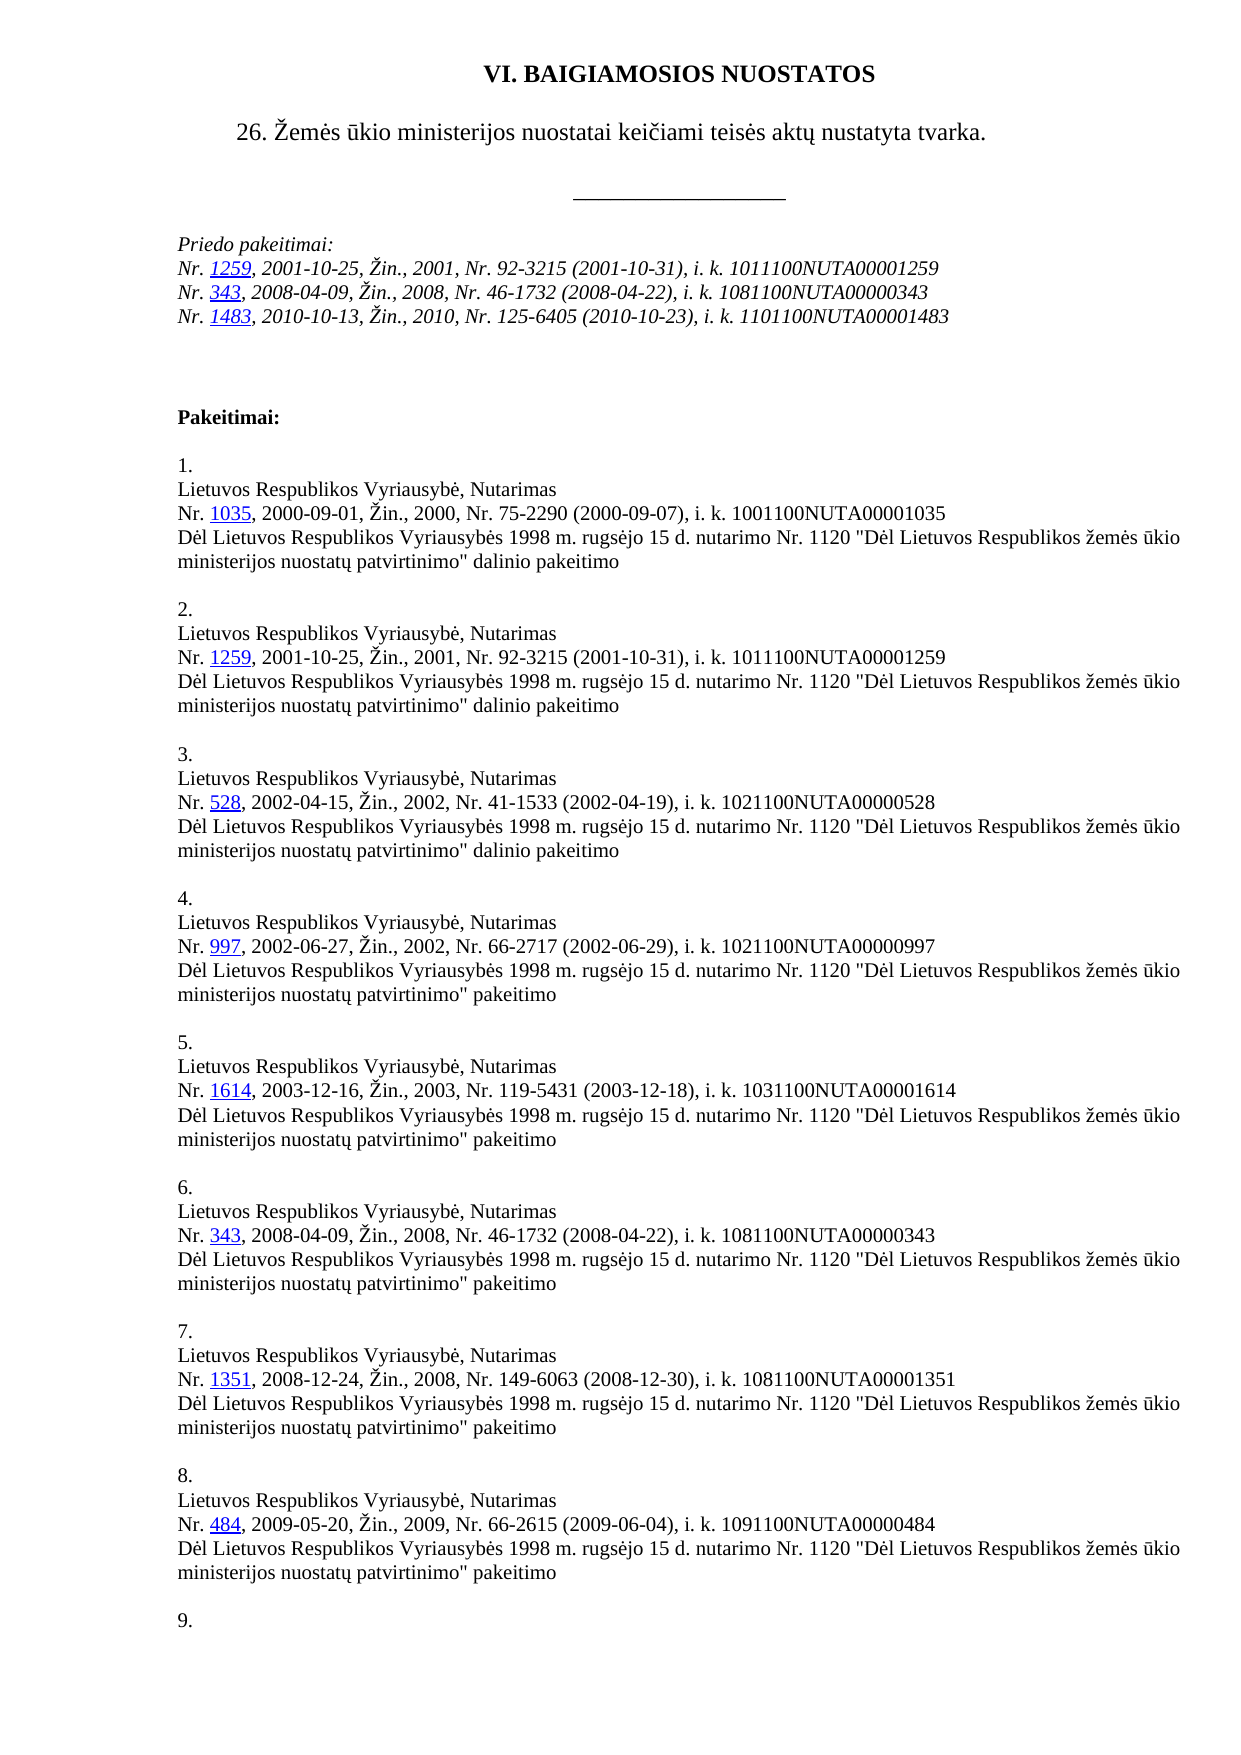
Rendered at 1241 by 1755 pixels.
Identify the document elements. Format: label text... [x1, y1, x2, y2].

text Priedo pakeitimai: [177, 232, 1181, 256]
text Nr. 343, 2008-04-09, Žin., 2008, Nr. 46-1732 (2008-04-22), i. k. 1081100NUTA00000343 [177, 280, 1181, 304]
text Nr. 1614, 2003-12-16, Žin., 2003, Nr. 119-5431 (2003-12-18), i. k. 1031100NUTA00001614 [177, 1078, 1181, 1102]
text Dėl Lietuvos Respublikos Vyriausybės 1998 m. rugsėjo 15 d. nutarimo Nr. 1120 "Dėl Lietuvos Respublikos žemės ūkio ministerijos nuostatų patvirtinimo" dalinio pakeitimo [177, 814, 1181, 862]
text Lietuvos Respublikos Vyriausybė, Nutarimas [177, 766, 1181, 790]
text Nr. 528, 2002-04-15, Žin., 2002, Nr. 41-1533 (2002-04-19), i. k. 1021100NUTA00000528 [177, 790, 1181, 814]
text Dėl Lietuvos Respublikos Vyriausybės 1998 m. rugsėjo 15 d. nutarimo Nr. 1120 "Dėl Lietuvos Respublikos žemės ūkio ministerijos nuostatų patvirtinimo" pakeitimo [177, 1102, 1181, 1151]
text Nr. 484, 2009-05-20, Žin., 2009, Nr. 66-2615 (2009-06-04), i. k. 1091100NUTA00000484 [177, 1512, 1181, 1536]
text 4. [177, 886, 1181, 910]
text Dėl Lietuvos Respublikos Vyriausybės 1998 m. rugsėjo 15 d. nutarimo Nr. 1120 "Dėl Lietuvos Respublikos žemės ūkio ministerijos nuostatų patvirtinimo" pakeitimo [177, 1247, 1181, 1295]
text 8. [177, 1463, 1181, 1487]
text Nr. 997, 2002-06-27, Žin., 2002, Nr. 66-2717 (2002-06-29), i. k. 1021100NUTA00000997 [177, 934, 1181, 958]
text Dėl Lietuvos Respublikos Vyriausybės 1998 m. rugsėjo 15 d. nutarimo Nr. 1120 "Dėl Lietuvos Respublikos žemės ūkio ministerijos nuostatų patvirtinimo" pakeitimo [177, 1536, 1181, 1584]
text Nr. 1259, 2001-10-25, Žin., 2001, Nr. 92-3215 (2001-10-31), i. k. 1011100NUTA00001259 [177, 256, 1181, 280]
text 26. Žemės ūkio ministerijos nuostatai keičiami teisės aktų nustatyta tvarka. [177, 117, 1181, 145]
text Dėl Lietuvos Respublikos Vyriausybės 1998 m. rugsėjo 15 d. nutarimo Nr. 1120 "Dėl Lietuvos Respublikos žemės ūkio ministerijos nuostatų patvirtinimo" pakeitimo [177, 1391, 1181, 1439]
text Dėl Lietuvos Respublikos Vyriausybės 1998 m. rugsėjo 15 d. nutarimo Nr. 1120 "Dėl Lietuvos Respublikos žemės ūkio ministerijos nuostatų patvirtinimo" dalinio pakeitimo [177, 525, 1181, 573]
text Nr. 1259, 2001-10-25, Žin., 2001, Nr. 92-3215 (2001-10-31), i. k. 1011100NUTA00001259 [177, 645, 1181, 669]
text 1. [177, 453, 1181, 477]
text Lietuvos Respublikos Vyriausybė, Nutarimas [177, 1487, 1181, 1512]
text 9. [177, 1608, 1181, 1632]
text Lietuvos Respublikos Vyriausybė, Nutarimas [177, 1199, 1181, 1223]
text Nr. 1351, 2008-12-24, Žin., 2008, Nr. 149-6063 (2008-12-30), i. k. 1081100NUTA00001351 [177, 1367, 1181, 1391]
text Pakeitimai: [177, 405, 1181, 429]
text 2. [177, 597, 1181, 621]
text Lietuvos Respublikos Vyriausybė, Nutarimas [177, 910, 1181, 934]
text Dėl Lietuvos Respublikos Vyriausybės 1998 m. rugsėjo 15 d. nutarimo Nr. 1120 "Dėl Lietuvos Respublikos žemės ūkio ministerijos nuostatų patvirtinimo" pakeitimo [177, 958, 1181, 1006]
text Nr. 343, 2008-04-09, Žin., 2008, Nr. 46-1732 (2008-04-22), i. k. 1081100NUTA00000343 [177, 1223, 1181, 1247]
text 5. [177, 1030, 1181, 1054]
text Lietuvos Respublikos Vyriausybė, Nutarimas [177, 1054, 1181, 1078]
text Nr. 1035, 2000-09-01, Žin., 2000, Nr. 75-2290 (2000-09-07), i. k. 1001100NUTA00001035 [177, 501, 1181, 525]
text Lietuvos Respublikos Vyriausybė, Nutarimas [177, 621, 1181, 645]
text VI. BAIGIAMOSIOS NUOSTATOS [177, 59, 1181, 88]
text Nr. 1483, 2010-10-13, Žin., 2010, Nr. 125-6405 (2010-10-23), i. k. 1101100NUTA00001483 [177, 304, 1181, 328]
text Dėl Lietuvos Respublikos Vyriausybės 1998 m. rugsėjo 15 d. nutarimo Nr. 1120 "Dėl Lietuvos Respublikos žemės ūkio ministerijos nuostatų patvirtinimo" dalinio pakeitimo [177, 669, 1181, 717]
text Lietuvos Respublikos Vyriausybė, Nutarimas [177, 1343, 1181, 1367]
text Lietuvos Respublikos Vyriausybė, Nutarimas [177, 477, 1181, 501]
text 7. [177, 1319, 1181, 1343]
text 6. [177, 1175, 1181, 1199]
text _________________ [177, 174, 1181, 203]
text 3. [177, 742, 1181, 766]
